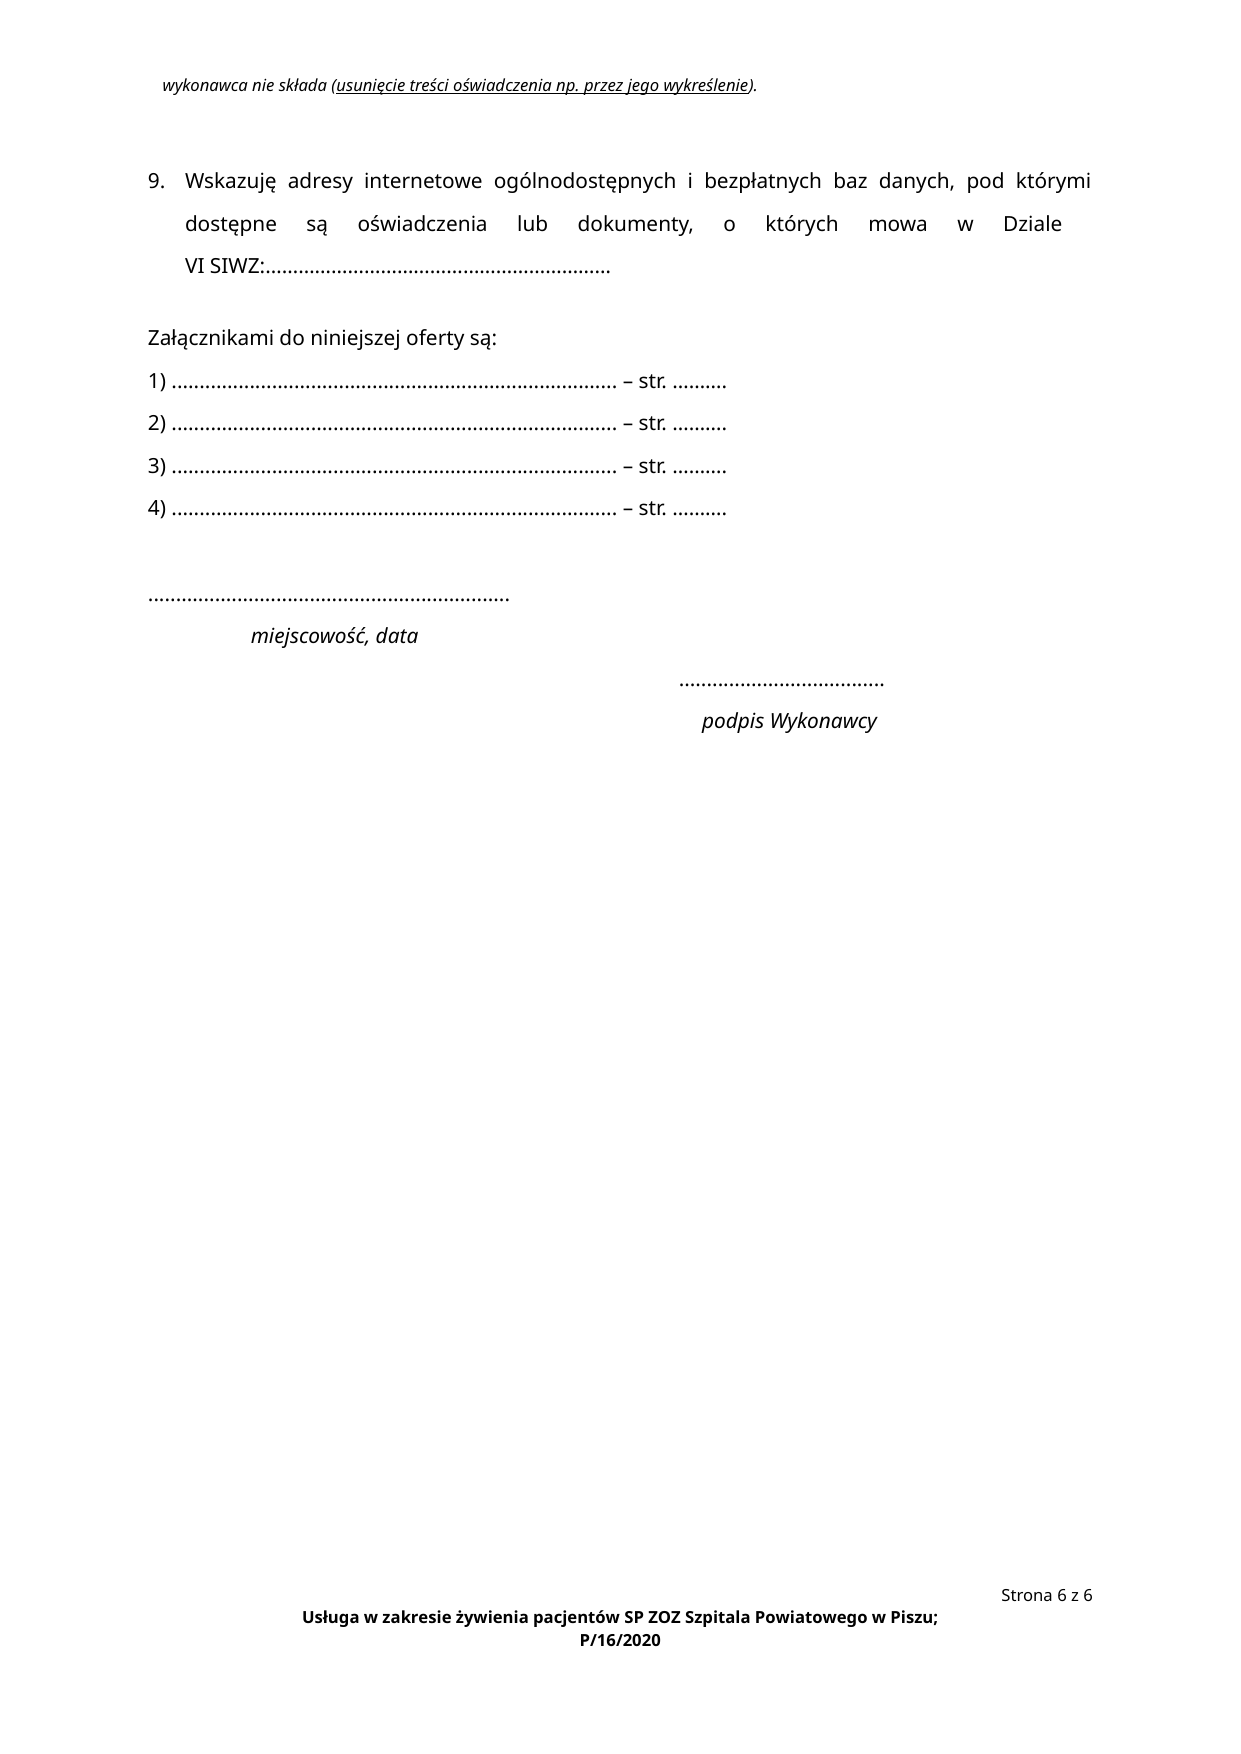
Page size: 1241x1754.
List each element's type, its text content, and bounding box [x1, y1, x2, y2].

text podpis Wykonawcy [590, 707, 1093, 735]
text 2) ................................................................................ – str. ………. [148, 408, 1093, 437]
text 3) ................................................................................ – str. ………. [148, 451, 1093, 479]
text wykonawca nie składa (usunięcie treści oświadczenia np. przez jego wykreślenie). [148, 74, 1093, 96]
text Załącznikami do niniejszej oferty są: [148, 323, 1093, 352]
text 1) ................................................................................ – str. ………. [148, 366, 1093, 394]
text 4) ................................................................................ – str. ………. [148, 493, 1093, 522]
list Wskazuję adresy internetowe ogólnodostępnych i bezpłatnych baz danych, pod którymi dostępne są oświadczenia lub dokumenty, o których mowa w Dziale VI SIWZ:……………………………………………………… [148, 166, 1093, 280]
text miejscowość, data [148, 621, 1093, 650]
text ..................................... [148, 664, 1093, 692]
text ................................................................. [148, 579, 1093, 607]
